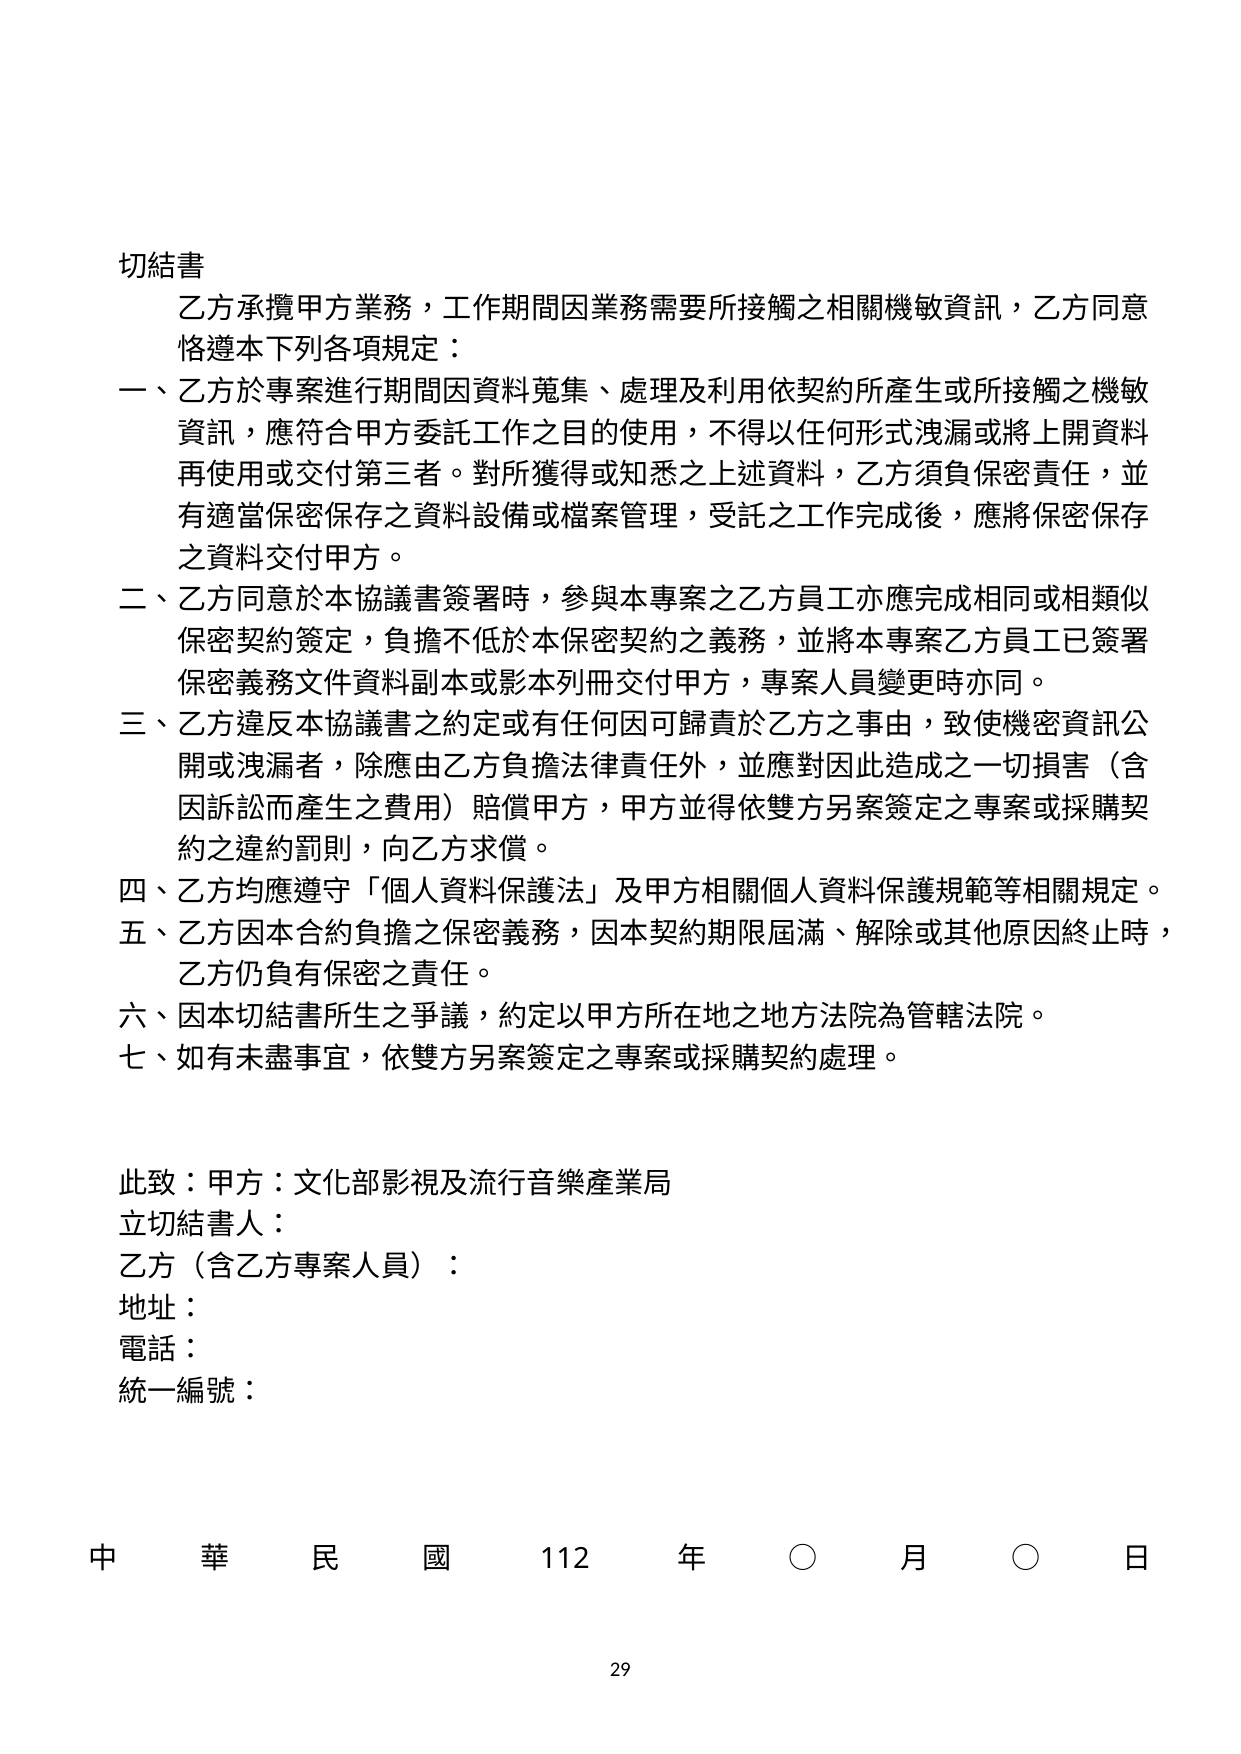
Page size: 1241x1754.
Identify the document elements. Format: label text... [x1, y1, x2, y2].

text 切結書 [118, 243, 1152, 285]
text 統一編號： [118, 1368, 1152, 1410]
text 六、 因本切結書所生之爭議，約定以甲方所在地之地方法院為管轄法院。 [118, 993, 1152, 1035]
text 電話： [118, 1326, 1152, 1368]
text 一、乙方於專案進行期間因資料蒐集、處理及利用依契約所產生或所接觸之機敏資訊，應符合甲方委託工作之目的使用，不得以任何形式洩漏或將上開資料再使用或交付第三者。對所獲得或知悉之上述資料，乙方須負保密責任，並有適當保密保存之資料設備或檔案管理，受託之工作完成後，應將保密保存之資料交付甲方。 [118, 368, 1152, 576]
text 三、乙方違反本協議書之約定或有任何因可歸責於乙方之事由，致使機密資訊公開或洩漏者，除應由乙方負擔法律責任外，並應對因此造成之一切損害（含因訴訟而產生之費用）賠償甲方，甲方並得依雙方另案簽定之專案或採購契約之違約罰則，向乙方求償。 [118, 701, 1152, 868]
text 乙方承攬甲方業務，工作期間因業務需要所接觸之相關機敏資訊，乙方同意恪遵本下列各項規定： [177, 285, 1152, 368]
text 乙方（含乙方專案人員）： [118, 1243, 1152, 1285]
text 此致：甲方：文化部影視及流行音樂產業局 [118, 1160, 1152, 1201]
text 中華民國112年○月○日 [89, 1535, 1152, 1576]
text 七、如有未盡事宜，依雙方另案簽定之專案或採購契約處理。 [118, 1035, 1152, 1076]
text 二、乙方同意於本協議書簽署時，參與本專案之乙方員工亦應完成相同或相類似保密契約簽定，負擔不低於本保密契約之義務，並將本專案乙方員工已簽署保密義務文件資料副本或影本列冊交付甲方，專案人員變更時亦同。 [118, 576, 1152, 701]
text 立切結書人： [118, 1201, 1152, 1243]
text 地址： [118, 1285, 1152, 1326]
text 五、乙方因本合約負擔之保密義務，因本契約期限屆滿、解除或其他原因終止時，乙方仍負有保密之責任。 [118, 910, 1152, 993]
text 四、乙方均應遵守「個人資料保護法」及甲方相關個人資料保護規範等相關規定。 [118, 868, 1152, 910]
